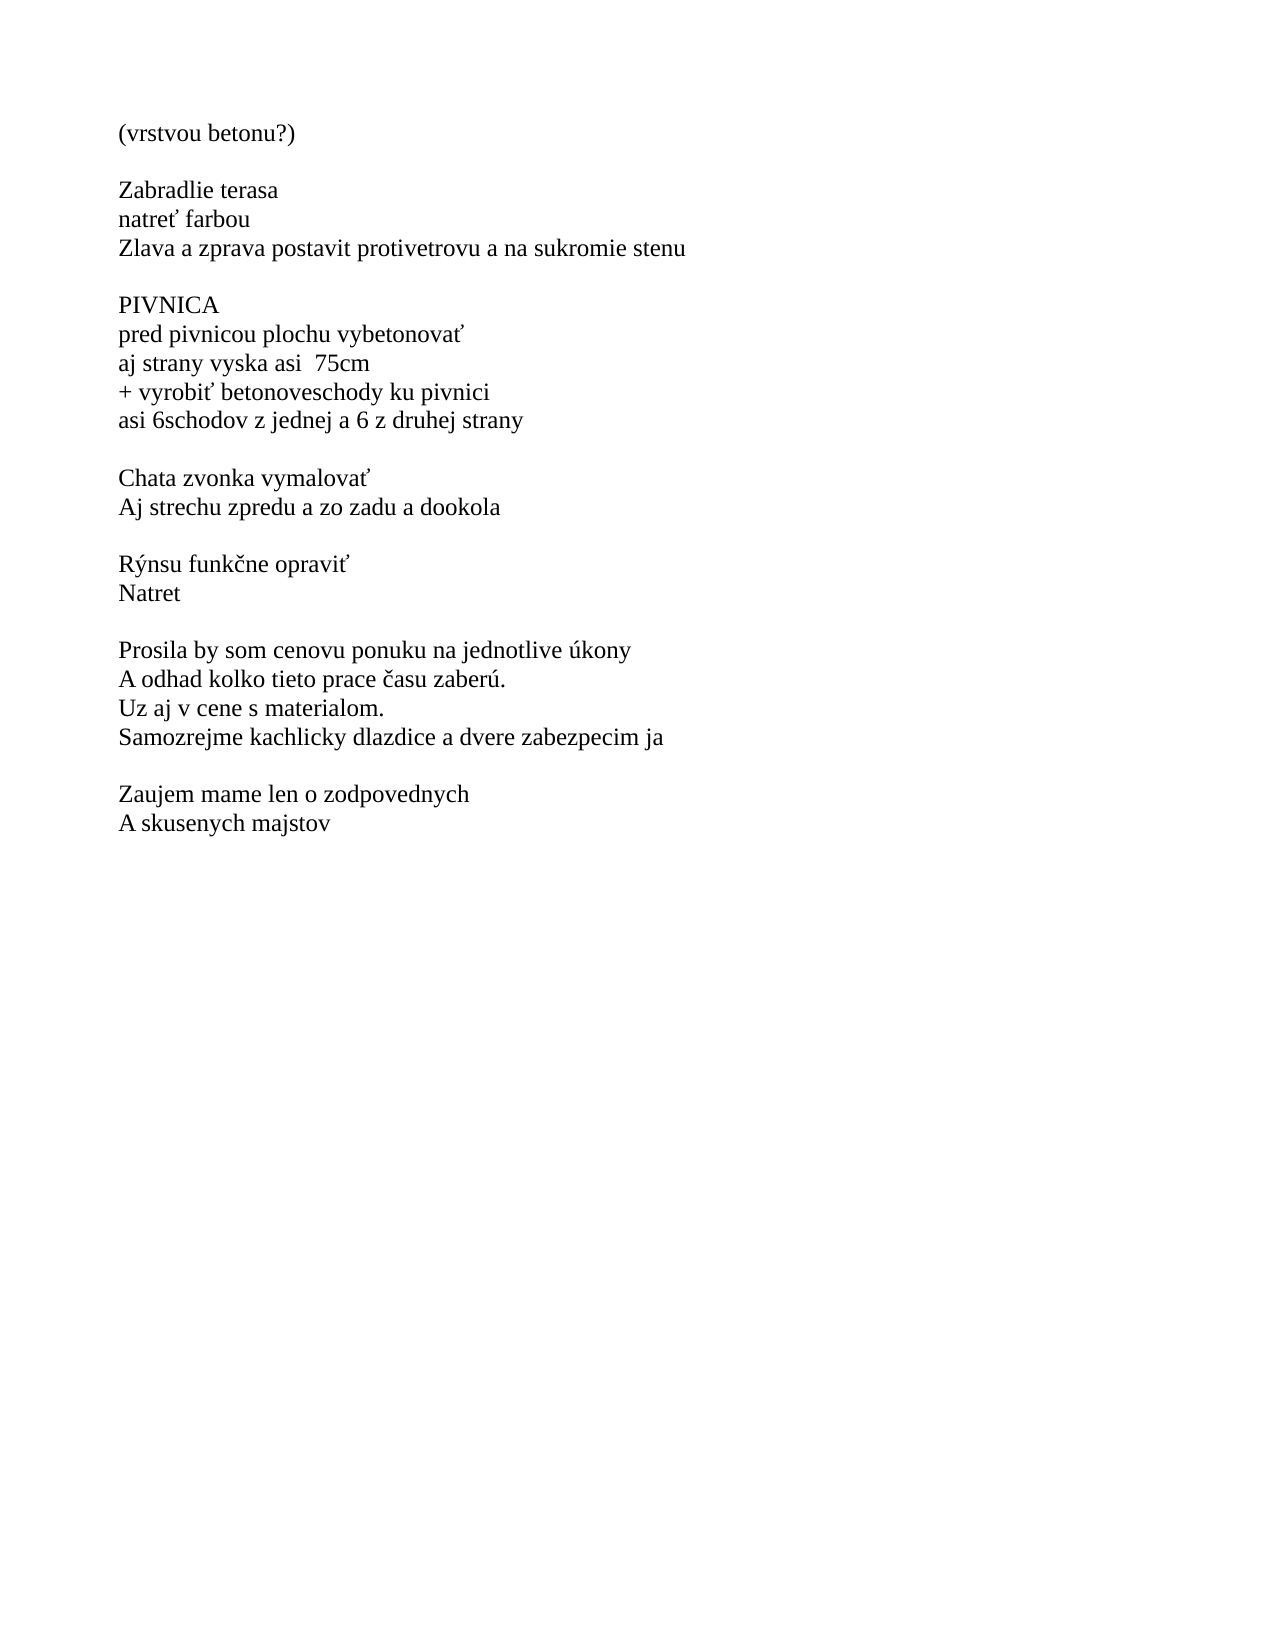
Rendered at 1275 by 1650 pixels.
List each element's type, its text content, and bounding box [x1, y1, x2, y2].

text A odhad kolko tieto prace času zaberú. [118, 664, 1157, 693]
text Zabradlie terasa [118, 176, 1157, 204]
text Uz aj v cene s materialom. [118, 693, 1157, 722]
text Natret [118, 578, 1157, 607]
text pred pivnicou plochu vybetonovať [118, 319, 1157, 348]
text PIVNICA [118, 291, 1157, 319]
text Samozrejme kachlicky dlazdice a dvere zabezpecim ja [118, 722, 1157, 751]
text Zaujem mame len o zodpovednych [118, 779, 1157, 808]
text Zlava a zprava postavit protivetrovu a na sukromie stenu [118, 233, 1157, 262]
text asi 6schodov z jednej a 6 z druhej strany [118, 406, 1157, 434]
text + vyrobiť betonoveschody ku pivnici [118, 377, 1157, 406]
text Rýnsu funkčne opraviť [118, 549, 1157, 578]
text (vrstvou betonu?) [118, 118, 1157, 147]
text Prosila by som cenovu ponuku na jednotlive úkony [118, 636, 1157, 664]
text aj strany vyska asi 75cm [118, 348, 1157, 377]
text Chata zvonka vymalovať [118, 463, 1157, 492]
text natreť farbou [118, 204, 1157, 233]
text A skusenych majstov [118, 808, 1157, 837]
text Aj strechu zpredu a zo zadu a dookola [118, 492, 1157, 521]
